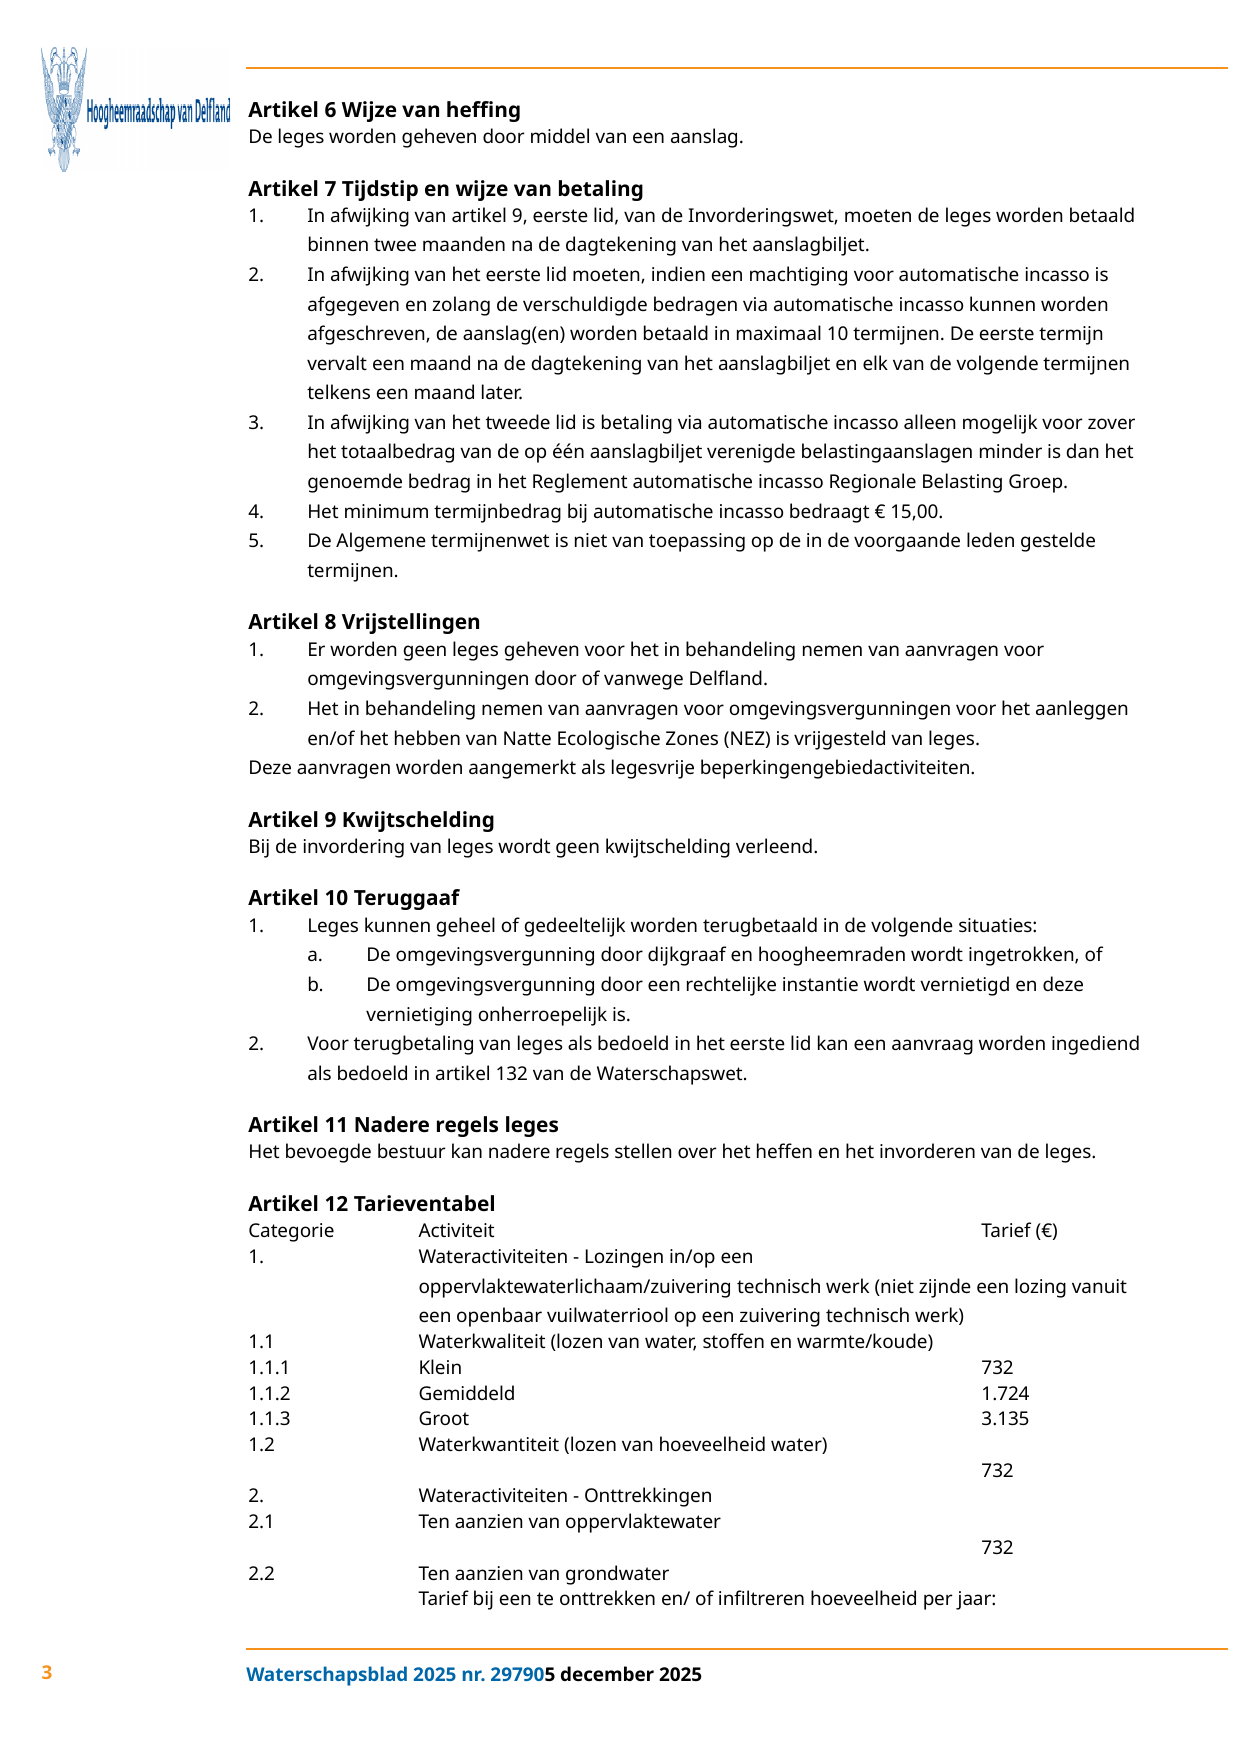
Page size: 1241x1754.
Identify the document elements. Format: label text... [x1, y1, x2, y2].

table_cell Wateractiviteiten - Lozingen in/op een oppervlaktewaterlichaam/zuivering technisch werk (niet zijnde een lozing vanuit een openbaar vuilwaterriool op een zuivering technisch werk) [418, 1244, 1152, 1328]
list Leges kunnen geheel of gedeeltelijk worden terugbetaald in de volgende situaties: [248, 912, 1152, 938]
text Artikel 10 Teruggaaf [248, 883, 1152, 912]
table_cell 1.1.1 [248, 1354, 418, 1380]
table_cell 2.1 [248, 1509, 418, 1534]
table_cell Gemiddeld [418, 1380, 981, 1406]
table_header Activiteit [418, 1218, 981, 1243]
table_cell 1.724 [981, 1380, 1152, 1406]
text Artikel 12 Tarieventabel [248, 1189, 1152, 1218]
table_cell 2. [248, 1483, 418, 1508]
table_cell 1.1 [248, 1328, 418, 1354]
table_cell Waterkwaliteit (lozen van water, stoffen en warmte/koude) [418, 1328, 1152, 1354]
table_cell Ten aanzien van oppervlaktewater [418, 1509, 1152, 1534]
list Het minimum termijnbedrag bij automatische incasso bedraagt € 15,00. [248, 498, 1152, 524]
table_header Categorie [248, 1218, 418, 1243]
text Artikel 6 Wijze van heffing [248, 95, 1152, 123]
table_cell Tarief bij een te onttrekken en/ of infiltreren hoeveelheid per jaar: [418, 1586, 1152, 1611]
list Er worden geen leges geheven voor het in behandeling nemen van aanvragen voor omgevingsvergunningen door of vanwege Delfland. [248, 636, 1152, 691]
table_cell 2.2 [248, 1560, 418, 1586]
table_cell [248, 1586, 418, 1611]
table_cell 1. [248, 1244, 418, 1328]
picture [41, 47, 231, 172]
list In afwijking van artikel 9, eerste lid, van de Invorderingswet, moeten de leges worden betaald binnen twee maanden na de dagtekening van het aanslagbiljet. [248, 202, 1152, 257]
list In afwijking van het eerste lid moeten, indien een machtiging voor automatische incasso is afgegeven en zolang de verschuldigde bedragen via automatische incasso kunnen worden afgeschreven, de aanslag(en) worden betaald in maximaal 10 termijnen. De eerste termijn vervalt een maand na de dagtekening van het aanslagbiljet en elk van de volgende termijnen telkens een maand later. [248, 261, 1152, 405]
text Artikel 11 Nadere regels leges [248, 1110, 1152, 1139]
table_cell 1.2 [248, 1431, 418, 1457]
text De leges worden geheven door middel van een aanslag. [248, 123, 1152, 149]
text Artikel 8 Vrijstellingen [248, 607, 1152, 636]
table_cell Ten aanzien van grondwater [418, 1560, 1152, 1586]
list Het in behandeling nemen van aanvragen voor omgevingsvergunningen voor het aanleggen en/of het hebben van Natte Ecologische Zones (NEZ) is vrijgesteld van leges. [248, 695, 1152, 750]
table_cell 1.1.2 [248, 1380, 418, 1406]
table_cell Groot [418, 1406, 981, 1431]
table_cell [418, 1534, 981, 1560]
list De omgevingsvergunning door een rechtelijke instantie wordt vernietigd en deze vernietiging onherroepelijk is. [307, 971, 1152, 1026]
list Voor terugbetaling van leges als bedoeld in het eerste lid kan een aanvraag worden ingediend als bedoeld in artikel 132 van de Waterschapswet. [248, 1030, 1152, 1086]
table_cell Wateractiviteiten - Onttrekkingen [418, 1483, 1152, 1508]
table_cell Waterkwantiteit (lozen van hoeveelheid water) [418, 1431, 1152, 1457]
text Deze aanvragen worden aangemerkt als legesvrije beperkingengebiedactiviteiten. [248, 754, 1152, 780]
table_cell Klein [418, 1354, 981, 1380]
table_cell 1.1.3 [248, 1406, 418, 1431]
table_cell [248, 1457, 418, 1483]
list De Algemene termijnenwet is niet van toepassing op de in de voorgaande leden gestelde termijnen. [248, 527, 1152, 583]
table_cell 3.135 [981, 1406, 1152, 1431]
table_cell 732 [981, 1457, 1152, 1483]
text Artikel 7 Tijdstip en wijze van betaling [248, 174, 1152, 202]
text Bij de invordering van leges wordt geen kwijtschelding verleend. [248, 833, 1152, 859]
table_cell 732 [981, 1534, 1152, 1560]
table_header Tarief (€) [981, 1218, 1152, 1243]
table_cell 732 [981, 1354, 1152, 1380]
text Het bevoegde bestuur kan nadere regels stellen over het heffen en het invorderen van de leges. [248, 1139, 1152, 1164]
list De omgevingsvergunning door dijkgraaf en hoogheemraden wordt ingetrokken, of [307, 942, 1152, 967]
text Artikel 9 Kwijtschelding [248, 805, 1152, 833]
list In afwijking van het tweede lid is betaling via automatische incasso alleen mogelijk voor zover het totaalbedrag van de op één aanslagbiljet verenigde belastingaanslagen minder is dan het genoemde bedrag in het Reglement automatische incasso Regionale Belasting Groep. [248, 409, 1152, 494]
table_cell [418, 1457, 981, 1483]
table_cell [248, 1534, 418, 1560]
